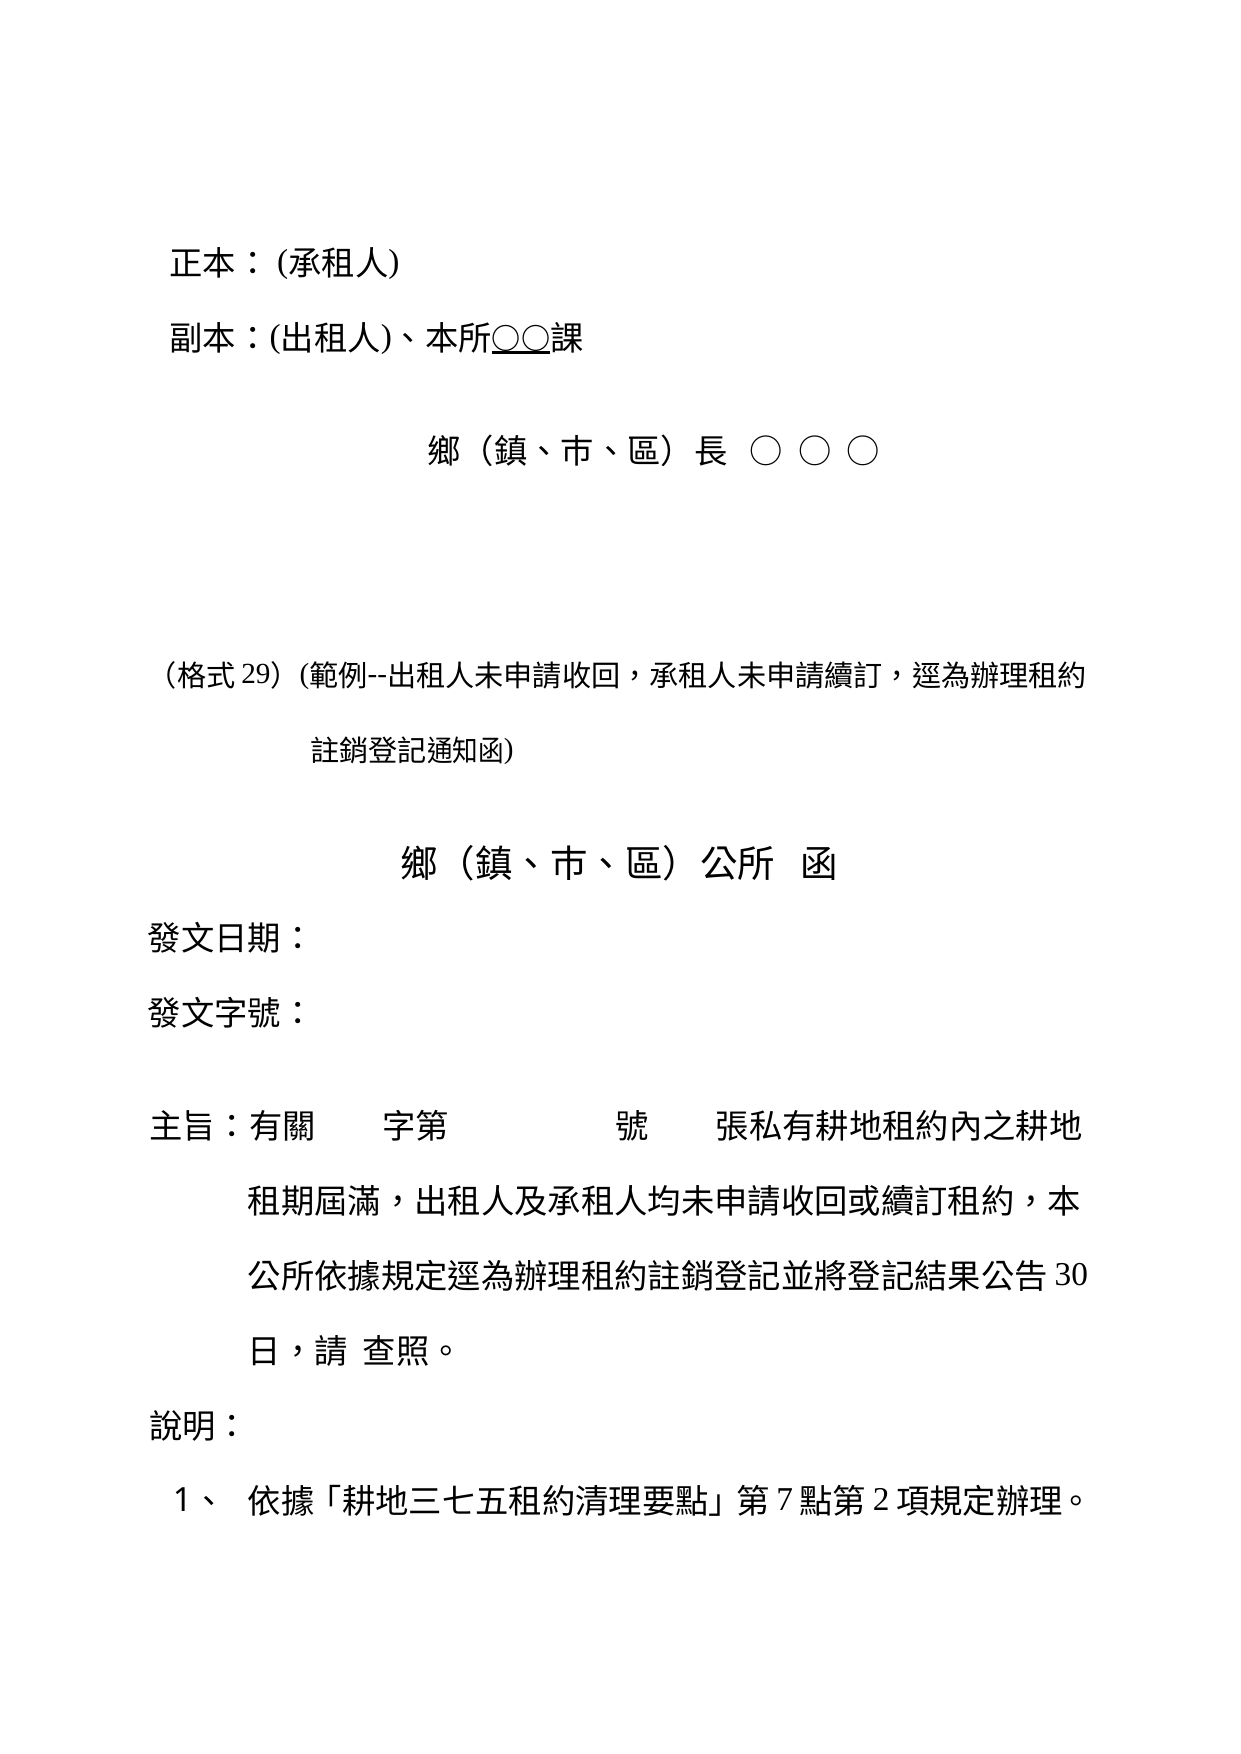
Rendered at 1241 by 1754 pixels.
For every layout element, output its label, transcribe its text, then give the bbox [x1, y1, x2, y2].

text 發文日期： [148, 899, 1090, 974]
text 副本：(出租人)、本所○○課 [149, 299, 1090, 374]
text （格式29）(範例--出租人未申請收回，承租人未申請續訂，逕為辦理租約註銷登記通知函) [148, 636, 1090, 786]
list 依據「耕地三七五租約清理要點」第7點第2項規定辦理。 [173, 1461, 1090, 1536]
text 鄉（鎮、巿、區）公所 函 [148, 824, 1090, 899]
text 說明： [149, 1386, 1090, 1461]
text 發文字號： [148, 974, 1090, 1049]
text 主旨：有關 字第 號 張私有耕地租約內之耕地租期屆滿，出租人及承租人均未申請收回或續訂租約，本公所依據規定逕為辦理租約註銷登記並將登記結果公告30日，請 查照。 [149, 1086, 1090, 1386]
text 正本： (承租人) [149, 224, 1090, 299]
text 鄉（鎮、巿、區）長 ○ ○ ○ [150, 411, 1090, 486]
